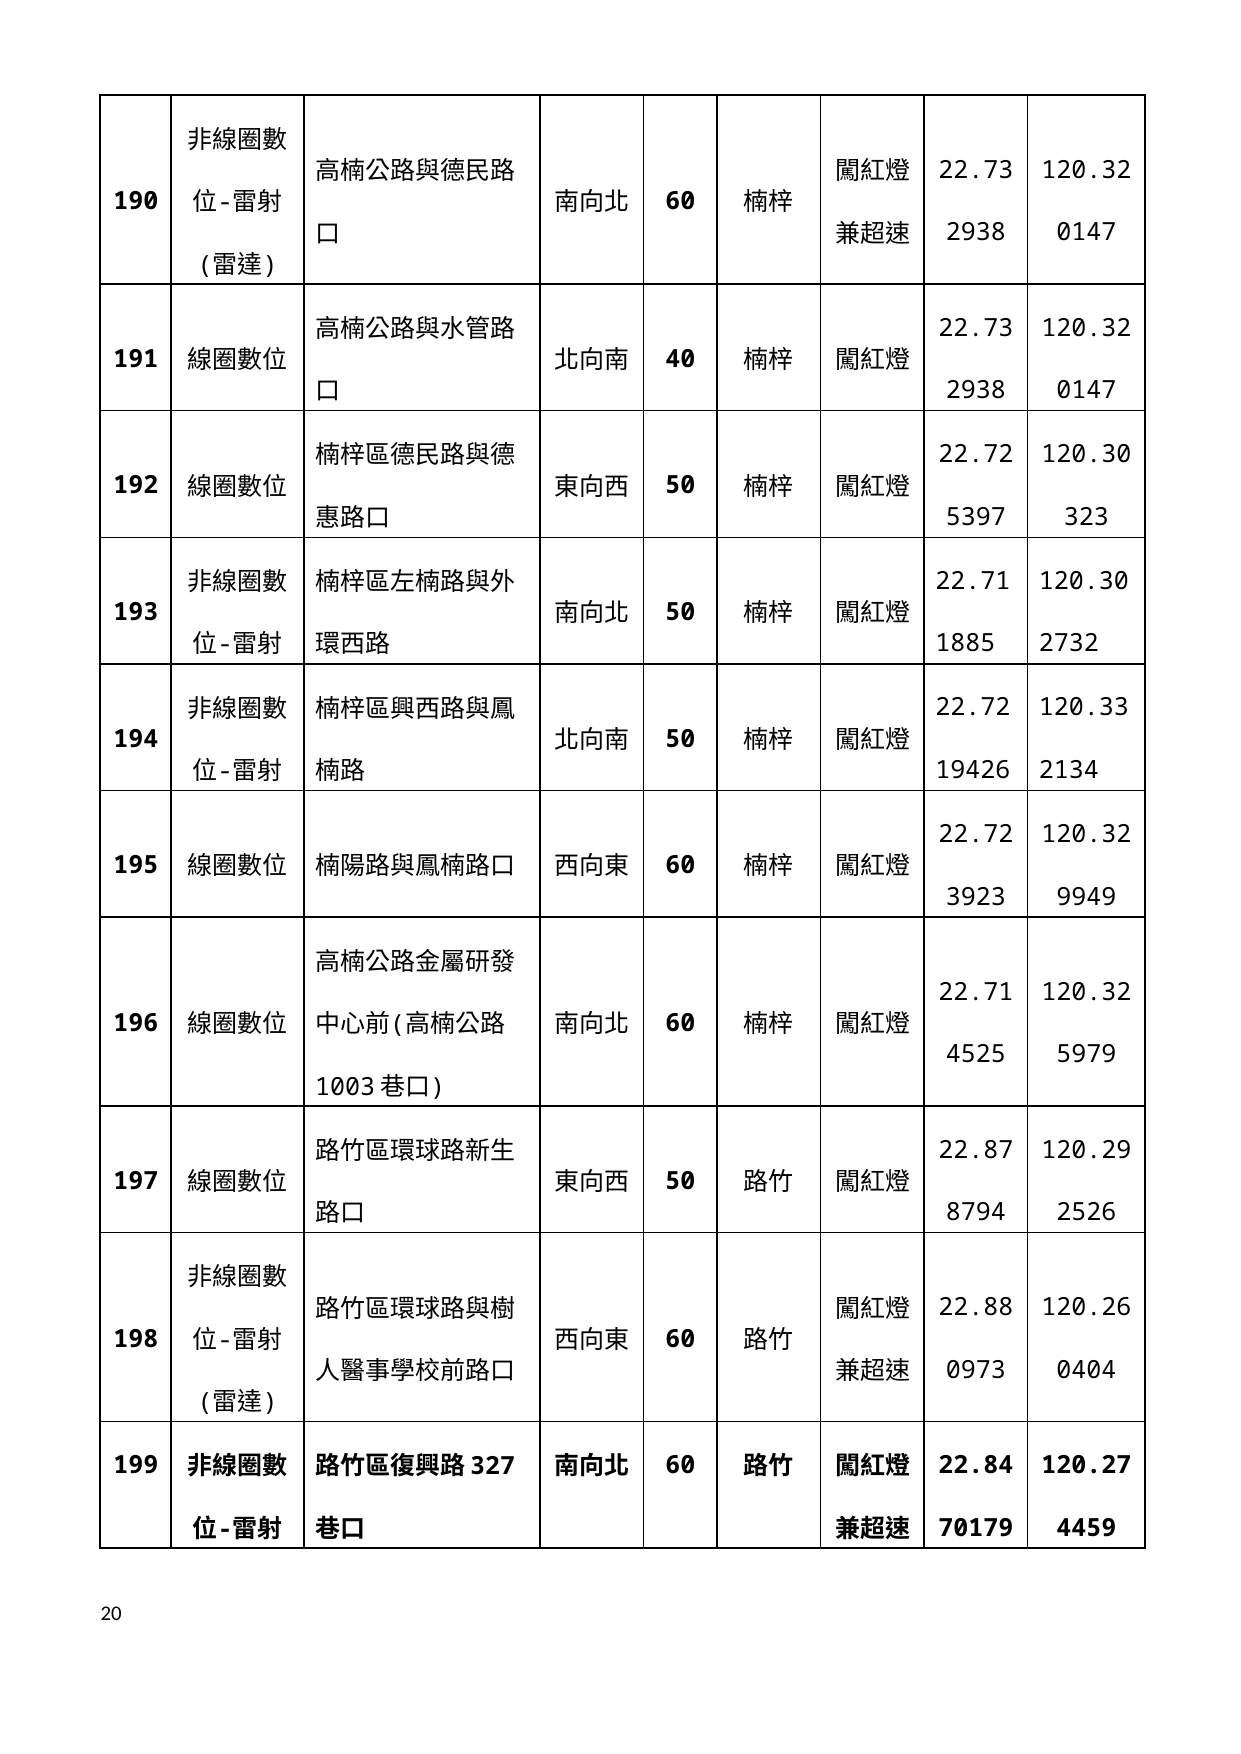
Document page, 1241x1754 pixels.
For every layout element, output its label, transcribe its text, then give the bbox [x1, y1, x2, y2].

table_cell 60 [644, 791, 716, 916]
table_cell 線圈數位 [172, 285, 303, 410]
table_cell 120.332134 [1028, 665, 1144, 789]
table_cell 西向東 [541, 1233, 643, 1421]
table_cell 路竹 [718, 1422, 820, 1547]
table_cell 路竹區環球路新生路口 [305, 1107, 539, 1232]
table_cell 非線圈數位-雷射 [172, 538, 303, 663]
table_cell 非線圈數位-雷射(雷達) [172, 96, 303, 283]
table_cell 22.711885 [925, 538, 1027, 663]
table_cell 南向北 [541, 538, 643, 663]
table_cell 非線圈數位-雷射(雷達) [172, 1233, 303, 1421]
table_cell 闖紅燈 [821, 918, 923, 1105]
table_cell 120.325979 [1028, 918, 1144, 1105]
table_cell 路竹 [718, 1233, 820, 1421]
table_cell 楠梓 [718, 96, 820, 283]
table_cell 西向東 [541, 791, 643, 916]
table_cell 南向北 [541, 918, 643, 1105]
table_cell 楠梓區德民路與德惠路口 [305, 411, 539, 536]
table_cell 闖紅燈 [821, 1107, 923, 1232]
table_cell 楠梓 [718, 791, 820, 916]
table_cell 線圈數位 [172, 791, 303, 916]
table_cell 22.723923 [925, 791, 1027, 916]
table_cell 22.725397 [925, 411, 1027, 536]
table_cell 高楠公路金屬研發中心前(高楠公路1003巷口) [305, 918, 539, 1105]
table_cell 楠梓 [718, 918, 820, 1105]
table_cell 22.732938 [925, 285, 1027, 410]
table_cell 120.260404 [1028, 1233, 1144, 1421]
table_cell 22.880973 [925, 1233, 1027, 1421]
table_cell 50 [644, 538, 716, 663]
table_cell 120.320147 [1028, 96, 1144, 283]
table_cell 線圈數位 [172, 1107, 303, 1232]
table_cell 22.878794 [925, 1107, 1027, 1232]
table_cell 楠梓區左楠路與外環西路 [305, 538, 539, 663]
table_cell 120.30323 [1028, 411, 1144, 536]
table_cell 120.329949 [1028, 791, 1144, 916]
table_cell 120.320147 [1028, 285, 1144, 410]
table_cell 楠陽路與鳳楠路口 [305, 791, 539, 916]
table_cell 非線圈數位-雷射 [172, 665, 303, 789]
table_cell 路竹區復興路327巷口 [305, 1422, 539, 1547]
table_cell 東向西 [541, 1107, 643, 1232]
table_cell 190 [101, 96, 170, 283]
table_cell 60 [644, 1422, 716, 1547]
table_cell 199 [101, 1422, 170, 1547]
table_cell 闖紅燈 [821, 285, 923, 410]
table_cell 東向西 [541, 411, 643, 536]
table_cell 闖紅燈 [821, 665, 923, 789]
table_cell 22.714525 [925, 918, 1027, 1105]
table_cell 50 [644, 1107, 716, 1232]
table_cell 闖紅燈兼超速 [821, 1233, 923, 1421]
table_cell 楠梓 [718, 665, 820, 789]
table_cell 線圈數位 [172, 918, 303, 1105]
table_cell 194 [101, 665, 170, 789]
table_cell 60 [644, 918, 716, 1105]
table_cell 線圈數位 [172, 411, 303, 536]
table_cell 197 [101, 1107, 170, 1232]
table_cell 198 [101, 1233, 170, 1421]
table_cell 楠梓區興西路與鳳楠路 [305, 665, 539, 789]
table_cell 高楠公路與水管路口 [305, 285, 539, 410]
table_cell 闖紅燈 [821, 411, 923, 536]
table_cell 195 [101, 791, 170, 916]
table_cell 22.7219426 [925, 665, 1027, 789]
table_cell 闖紅燈兼超速 [821, 96, 923, 283]
table_cell 120.274459 [1028, 1422, 1144, 1547]
table_cell 高楠公路與德民路口 [305, 96, 539, 283]
table_cell 196 [101, 918, 170, 1105]
table_cell 南向北 [541, 1422, 643, 1547]
table_cell 50 [644, 665, 716, 789]
table_cell 楠梓 [718, 538, 820, 663]
table_cell 闖紅燈 [821, 791, 923, 916]
table_cell 191 [101, 285, 170, 410]
table_cell 闖紅燈兼超速 [821, 1422, 923, 1547]
table_cell 40 [644, 285, 716, 410]
table_cell 60 [644, 96, 716, 283]
table_cell 193 [101, 538, 170, 663]
table_cell 南向北 [541, 96, 643, 283]
table_cell 120.302732 [1028, 538, 1144, 663]
table_cell 路竹 [718, 1107, 820, 1232]
table_cell 60 [644, 1233, 716, 1421]
table_cell 22.732938 [925, 96, 1027, 283]
table_cell 楠梓 [718, 411, 820, 536]
table_cell 路竹區環球路與樹人醫事學校前路口 [305, 1233, 539, 1421]
table_cell 22.8470179 [925, 1422, 1027, 1547]
table_cell 楠梓 [718, 285, 820, 410]
table_cell 非線圈數位-雷射 [172, 1422, 303, 1547]
table_cell 192 [101, 411, 170, 536]
table_cell 北向南 [541, 285, 643, 410]
table_cell 北向南 [541, 665, 643, 789]
table_cell 闖紅燈 [821, 538, 923, 663]
table_cell 50 [644, 411, 716, 536]
table_cell 120.292526 [1028, 1107, 1144, 1232]
